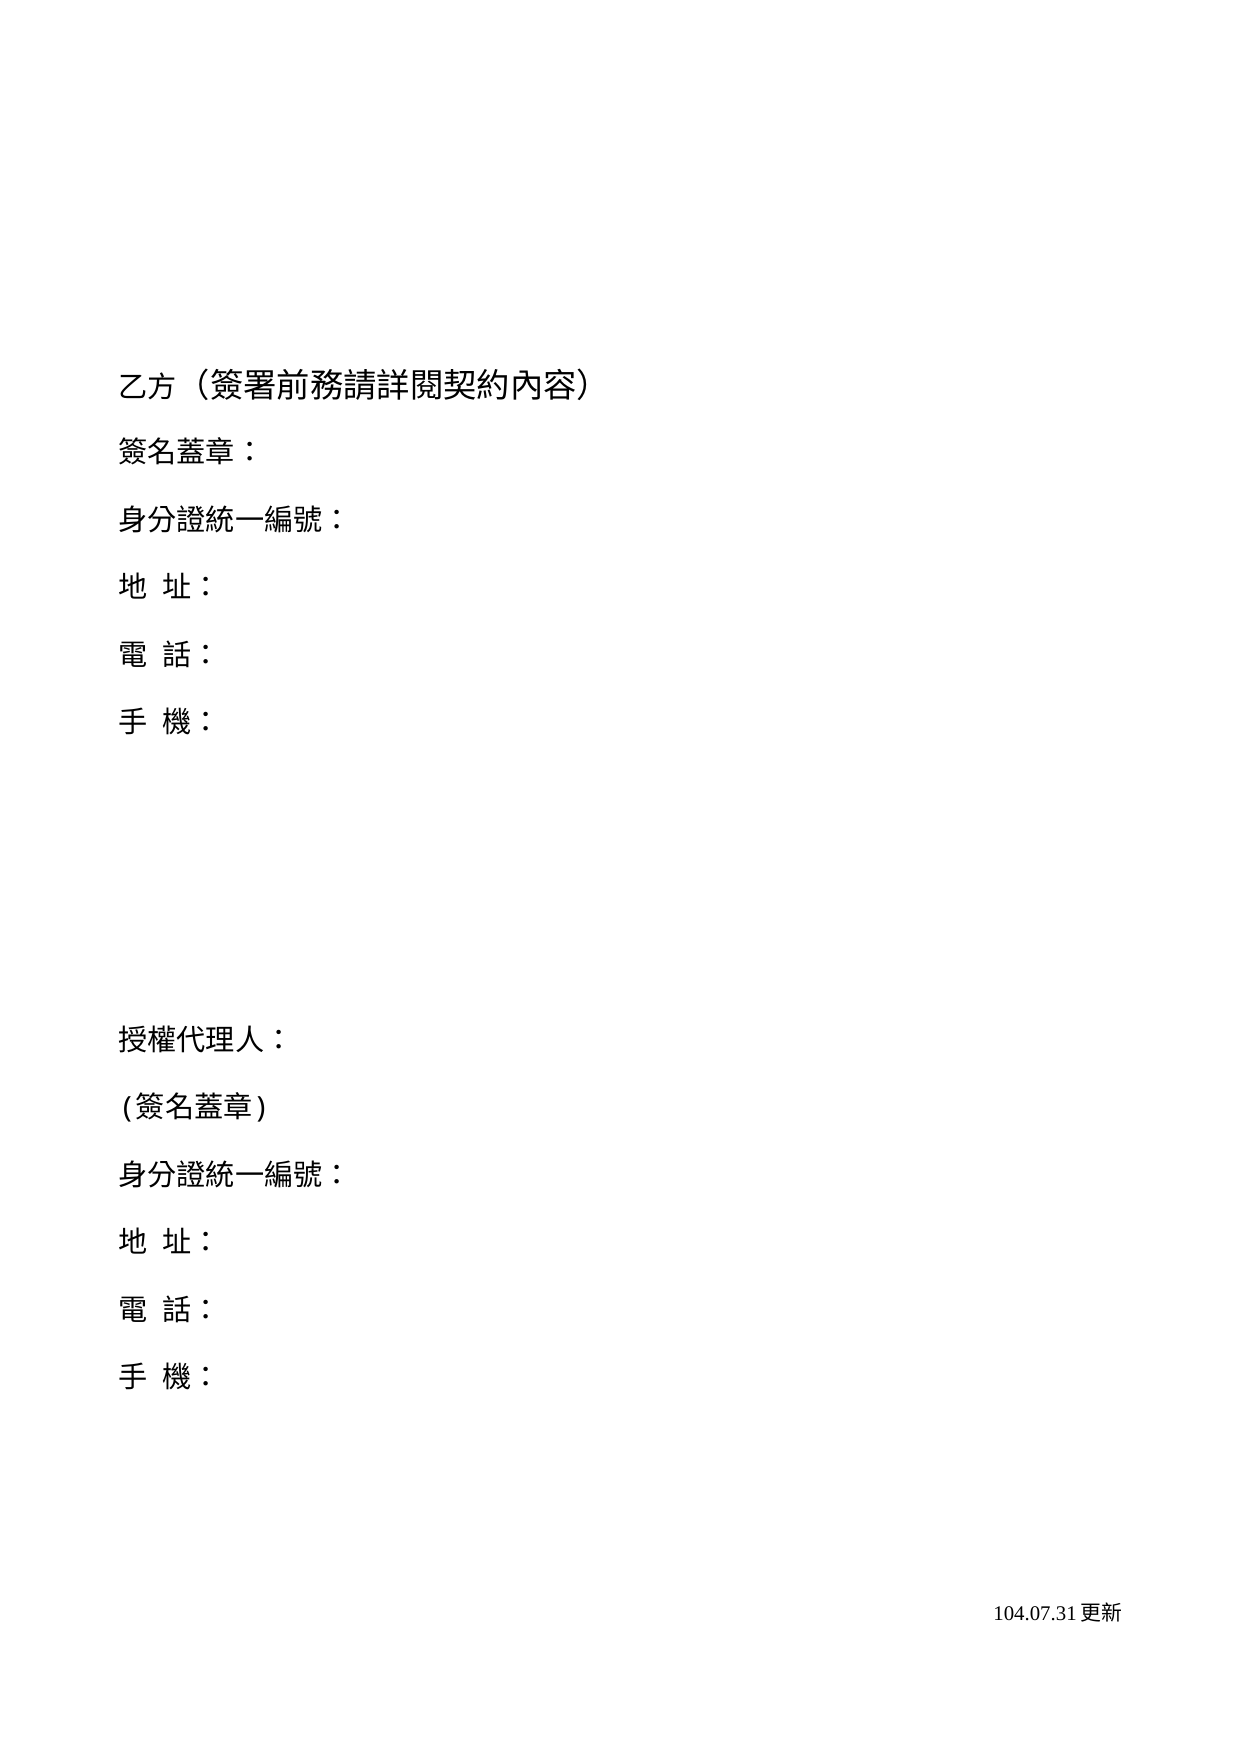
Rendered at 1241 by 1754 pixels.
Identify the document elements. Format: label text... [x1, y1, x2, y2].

text 身分證統一編號： [118, 1131, 1152, 1193]
text 電 話： [118, 1266, 1152, 1328]
text 地 址： [118, 543, 1152, 606]
text 乙方（簽署前務請詳閱契約內容） [118, 341, 1152, 403]
text 地 址： [118, 1198, 1152, 1261]
text 簽名蓋章： [118, 408, 1152, 471]
text 手 機： [118, 1333, 1152, 1396]
text 授權代理人： [118, 996, 1152, 1058]
text (簽名蓋章) [118, 1063, 1152, 1126]
text 手 機： [118, 678, 1152, 741]
text 身分證統一編號： [118, 476, 1152, 538]
text 電 話： [118, 611, 1152, 673]
